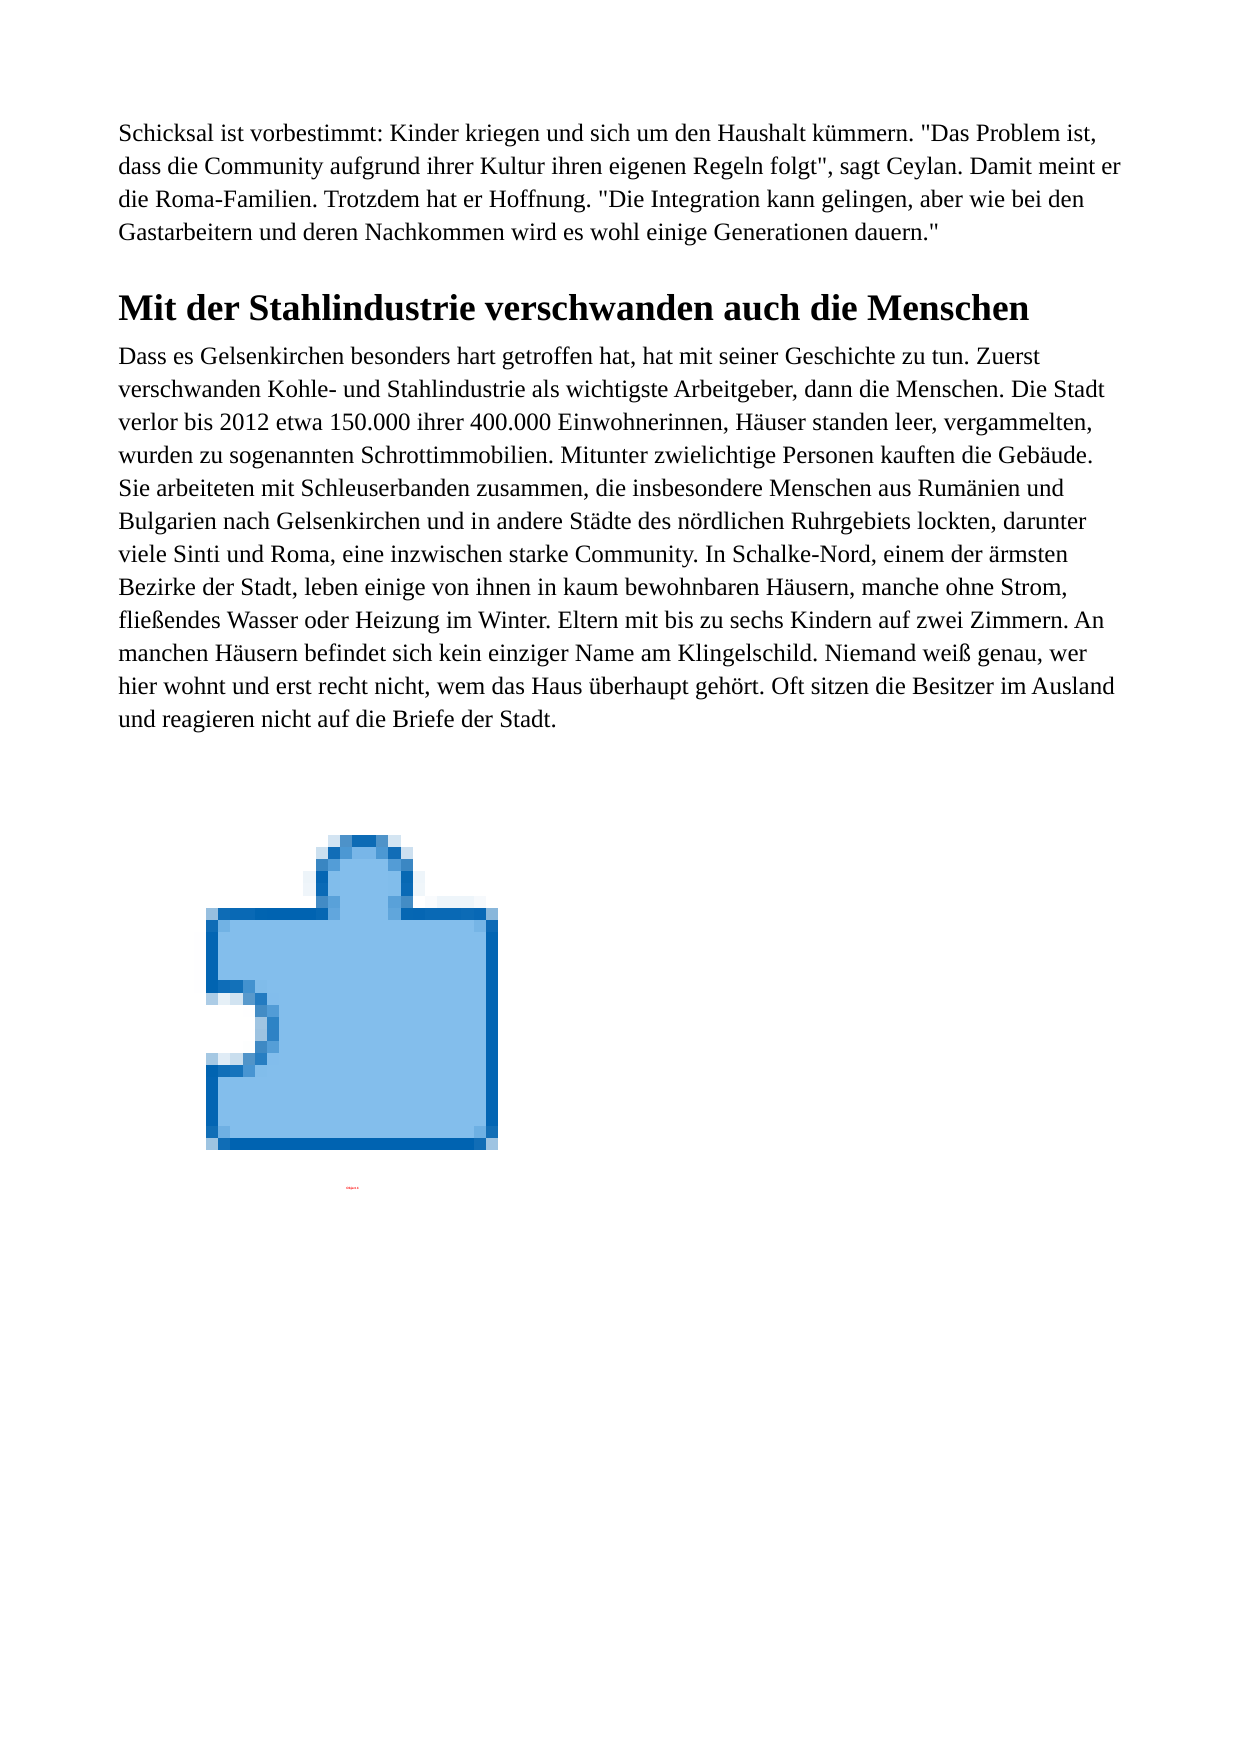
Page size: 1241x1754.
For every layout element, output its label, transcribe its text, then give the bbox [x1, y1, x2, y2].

text Dass es Gelsenkirchen besonders hart getroffen hat, hat mit seiner Geschichte zu tun. Zuerst verschwanden Kohle- und Stahlindustrie als wichtigste Arbeitgeber, dann die Menschen. Die Stadt verlor bis 2012 etwa 150.000 ihrer 400.000 Einwohnerinnen, Häuser standen leer, vergammelten, wurden zu sogenannten Schrottimmobilien. Mitunter zwielichtige Personen kauften die Gebäude. Sie arbeiteten mit Schleuserbanden zusammen, die insbesondere Menschen aus Rumänien und Bulgarien nach Gelsenkirchen und in andere Städte des nördlichen Ruhrgebiets lockten, darunter viele Sinti und Roma, eine inzwischen starke Community. In Schalke-Nord, einem der ärmsten Bezirke der Stadt, leben einige von ihnen in kaum bewohnbaren Häusern, manche ohne Strom, fließendes Wasser oder Heizung im Winter. Eltern mit bis zu sechs Kindern auf zwei Zimmern. An manchen Häusern befindet sich kein einziger Name am Klingelschild. Niemand weiß genau, wer hier wohnt und erst recht nicht, wem das Haus überhaupt gehört. Oft sitzen die Besitzer im Ausland und reagieren nicht auf die Briefe der Stadt. [118, 341, 1122, 733]
subtitle Mit der Stahlindustrie verschwanden auch die Menschen [118, 286, 1122, 329]
text Schicksal ist vorbestimmt: Kinder kriegen und sich um den Haushalt kümmern. "Das Problem ist, dass die Community aufgrund ihrer Kultur ihren eigenen Regeln folgt", sagt Ceylan. Damit meint er die Roma-Familien. Trotzdem hat er Hoffnung. "Die Integration kann gelingen, aber wie bei den Gastarbeitern und deren Nachkommen wird es wohl einige Generationen dauern." [118, 118, 1122, 246]
